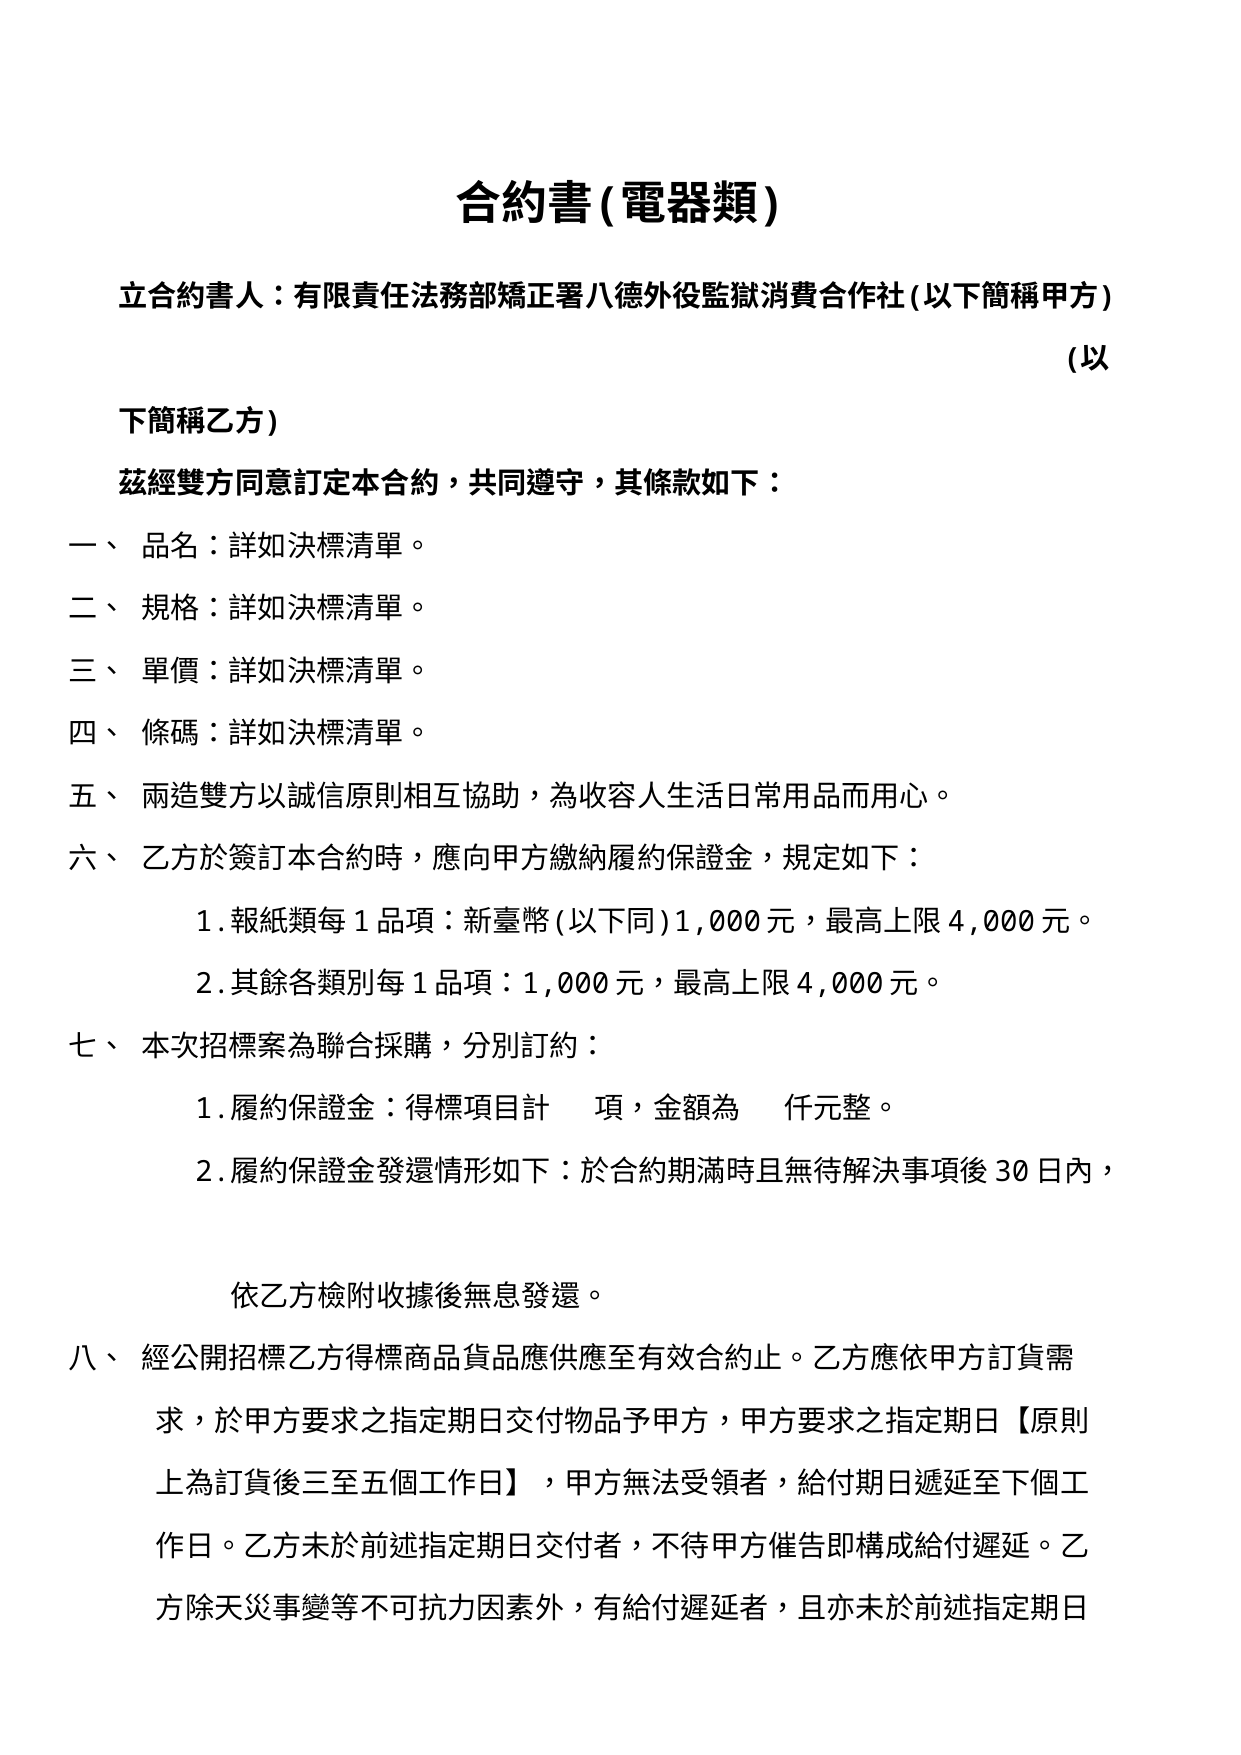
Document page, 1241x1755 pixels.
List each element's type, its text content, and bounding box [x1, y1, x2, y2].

text 依乙方檢附收據後無息發還。 [195, 1252, 1122, 1314]
text 八、 經公開招標乙方得標商品貨品應供應至有效合約止。乙方應依甲方訂貨需 [68, 1314, 1122, 1377]
text 方除天災事變等不可抗力因素外，有給付遲延者，且亦未於前述指定期日 [68, 1564, 1122, 1627]
text 立合約書人：有限責任法務部矯正署八德外役監獄消費合作社(以下簡稱甲方) [118, 252, 1122, 314]
text (以下簡稱乙方) [118, 314, 1122, 439]
text 三、 單價：詳如決標清單。 [68, 627, 1122, 689]
text 2.履約保證金發還情形如下：於合約期滿時且無待解決事項後30日內， [195, 1127, 1122, 1252]
text 茲經雙方同意訂定本合約，共同遵守，其條款如下： [118, 439, 1122, 502]
text 作日。乙方未於前述指定期日交付者，不待甲方催告即構成給付遲延。乙 [68, 1502, 1122, 1564]
text 七、 本次招標案為聯合採購，分別訂約： [68, 1002, 1122, 1064]
text 上為訂貨後三至五個工作日】，甲方無法受領者，給付期日遞延至下個工 [68, 1439, 1122, 1502]
text 四、 條碼：詳如決標清單。 [68, 689, 1122, 752]
text 五、 兩造雙方以誠信原則相互協助，為收容人生活日常用品而用心。 [68, 752, 1122, 814]
text 1.履約保證金：得標項目計 項，金額為 仟元整。 [195, 1064, 1122, 1127]
text 1.報紙類每1品項：新臺幣(以下同)1,000元，最高上限4,000元。 [195, 877, 1122, 939]
text 六、 乙方於簽訂本合約時，應向甲方繳納履約保證金，規定如下： [68, 814, 1122, 877]
text 2.其餘各類別每1品項：1,000元，最高上限4,000元。 [195, 939, 1122, 1002]
text 一、 品名：詳如決標清單。 [68, 502, 1122, 564]
text 求，於甲方要求之指定期日交付物品予甲方，甲方要求之指定期日【原則 [68, 1377, 1122, 1439]
text 合約書(電器類) [118, 127, 1122, 252]
text 二、 規格：詳如決標清單。 [68, 564, 1122, 627]
